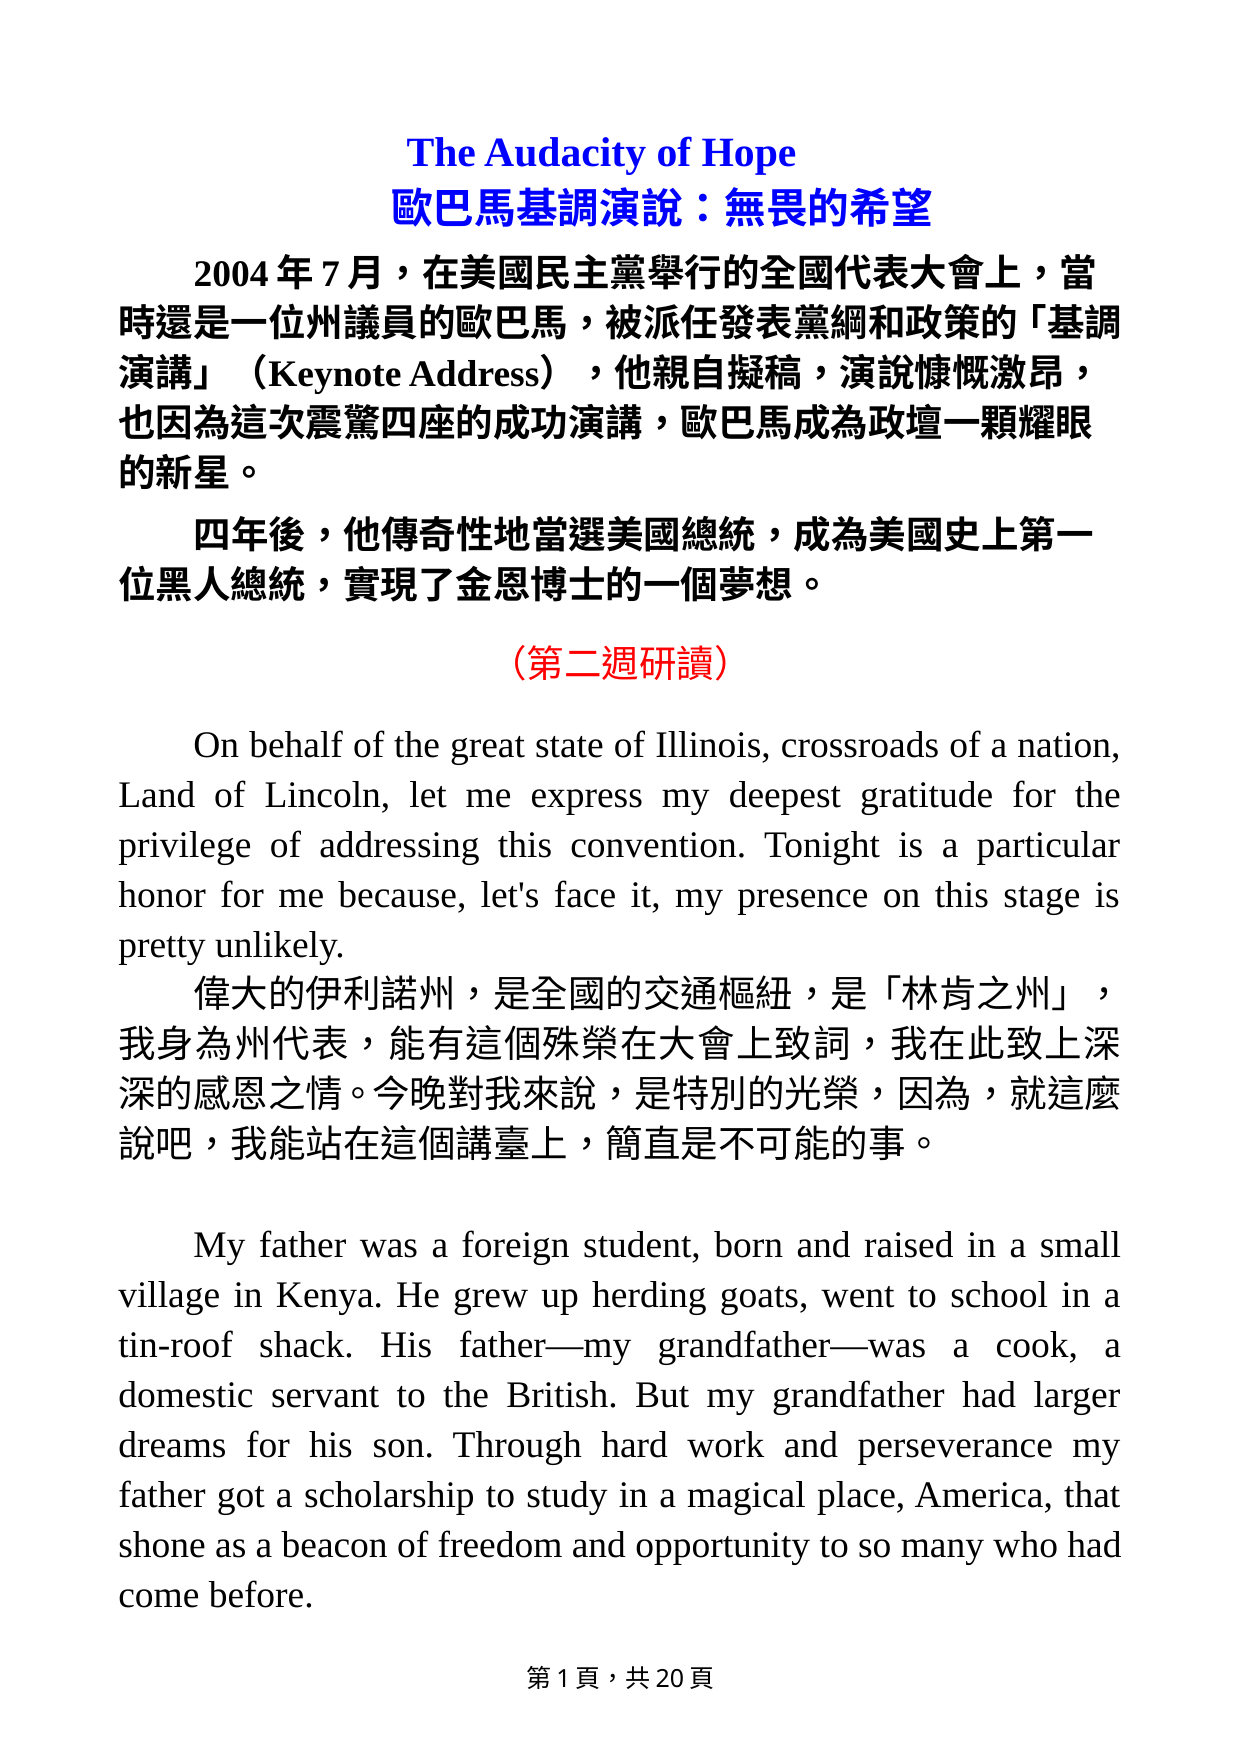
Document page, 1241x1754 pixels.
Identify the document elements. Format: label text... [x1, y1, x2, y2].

subtitle 歐巴馬基調演說：無畏的希望 [118, 184, 1122, 234]
text My father was a foreign student, born and raised in a small village in Kenya. He grew up herding goats, went to school in a tin-roof shack. His father—my grandfather—was a cook, a domestic servant to the British. But my grandfather had larger dreams for his son. Through hard work and perseverance my father got a scholarship to study in a magical place, America, that shone as a beacon of freedom and opportunity to so many who had come before. [118, 1217, 1122, 1617]
text 四年後，他傳奇性地當選美國總統，成為美國史上第一位黑人總統，實現了金恩博士的一個夢想。 [118, 509, 1122, 609]
text The Audacity of Hope [118, 126, 1084, 176]
text On behalf of the great state of Illinois, crossroads of a nation, Land of Lincoln, let me express my deepest gratitude for the privilege of addressing this convention. Tonight is a particular honor for me because, let's face it, my presence on this stage is pretty unlikely. [118, 717, 1122, 967]
subtitle （第二週研讀） [118, 638, 1122, 688]
text 2004年7月，在美國民主黨舉行的全國代表大會上，當時還是一位州議員的歐巴馬，被派任發表黨綱和政策的「基調演講」（Keynote Address），他親自擬稿，演說慷慨激昂，也因為這次震驚四座的成功演講，歐巴馬成為政壇一顆耀眼的新星。 [118, 246, 1122, 496]
text 偉大的伊利諾州，是全國的交通樞紐，是「林肯之州」，我身為州代表，能有這個殊榮在大會上致詞，我在此致上深深的感恩之情。今晚對我來說，是特別的光榮，因為，就這麼說吧，我能站在這個講臺上，簡直是不可能的事。 [118, 967, 1122, 1167]
